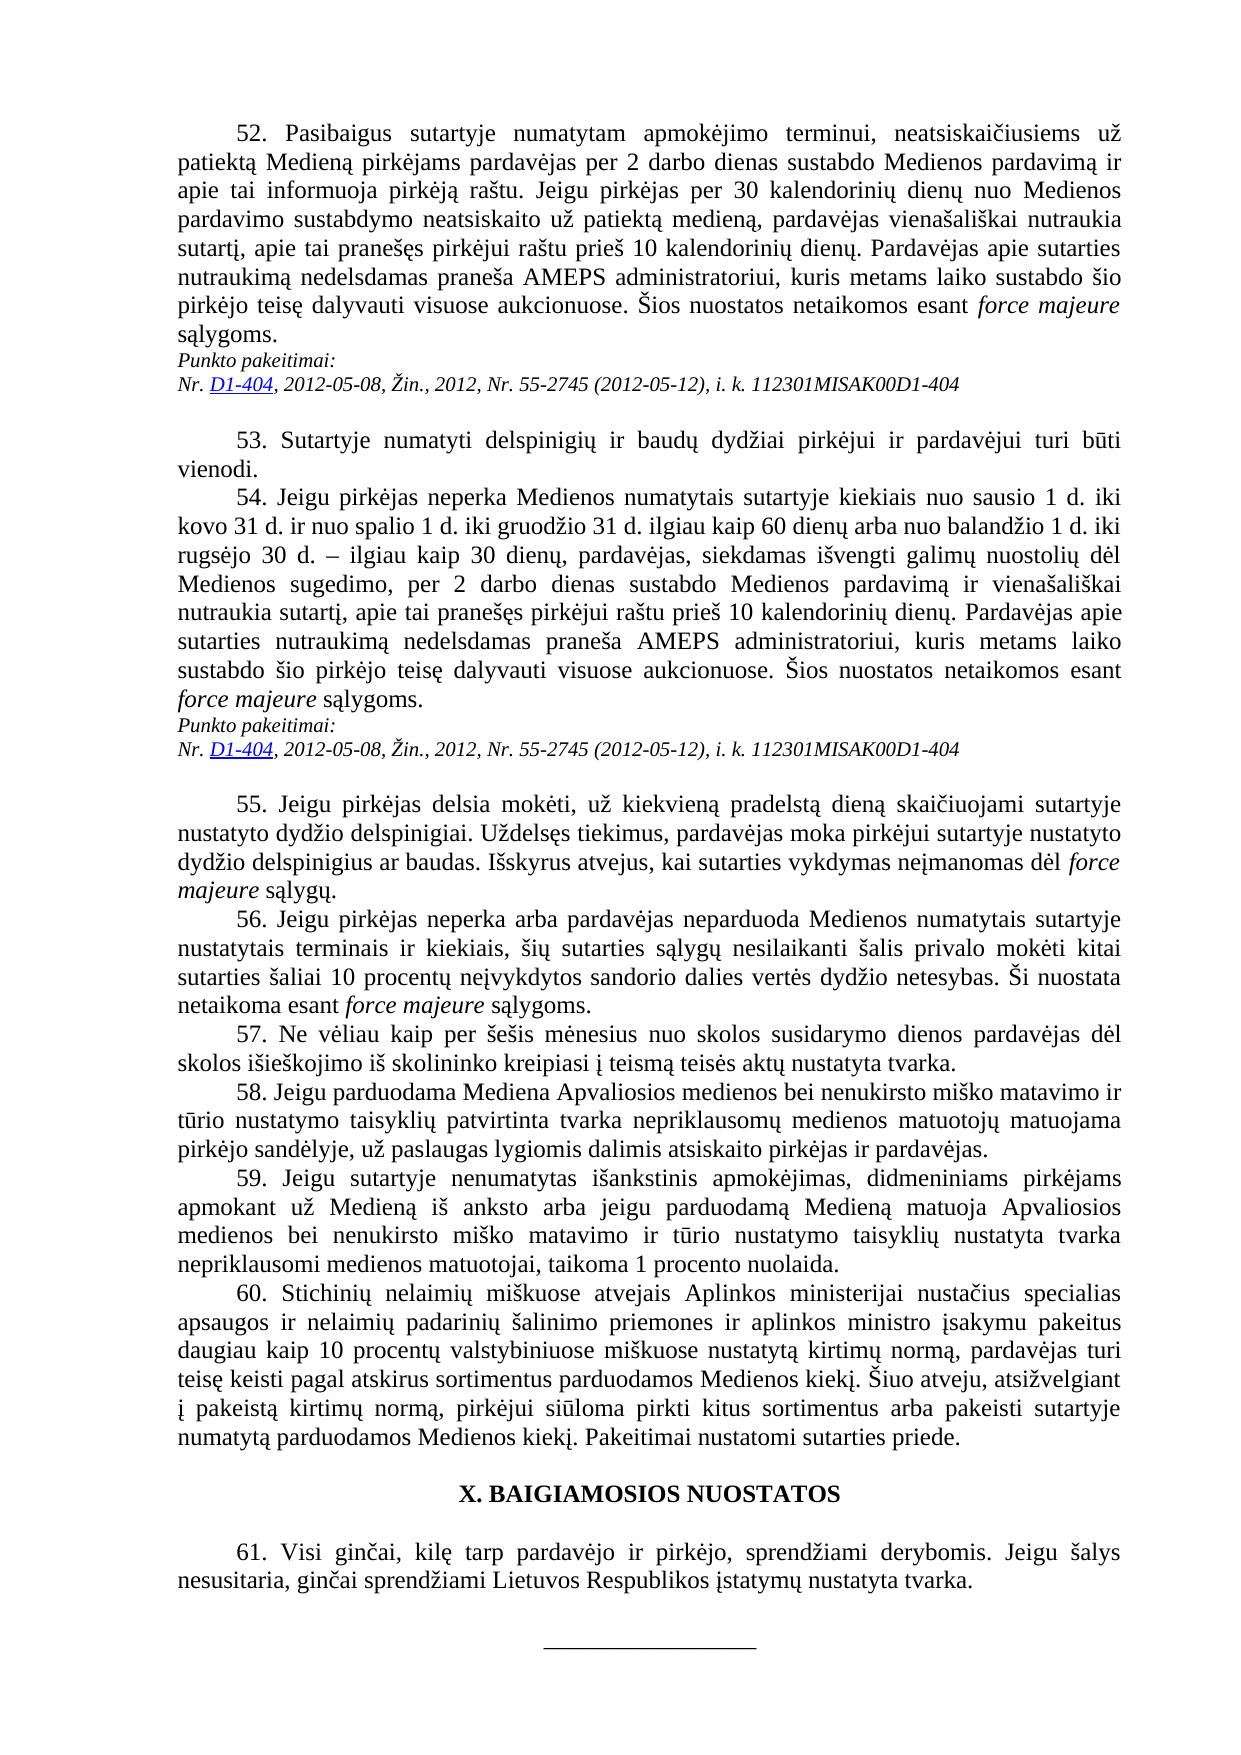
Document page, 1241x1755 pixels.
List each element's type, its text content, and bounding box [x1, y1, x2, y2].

text 58. Jeigu parduodama Mediena Apvaliosios medienos bei nenukirsto miško matavimo ir tūrio nustatymo taisyklių patvirtinta tvarka nepriklausomų medienos matuotojų matuojama pirkėjo sandėlyje, už paslaugas lygiomis dalimis atsiskaito pirkėjas ir pardavėjas. [177, 1077, 1122, 1163]
text 56. Jeigu pirkėjas neperka arba pardavėjas neparduoda Medienos numatytais sutartyje nustatytais terminais ir kiekiais, šių sutarties sąlygų nesilaikanti šalis privalo mokėti kitai sutarties šaliai 10 procentų neįvykdytos sandorio dalies vertės dydžio netesybas. Ši nuostata netaikoma esant force majeure sąlygoms. [177, 904, 1122, 1019]
text 54. Jeigu pirkėjas neperka Medienos numatytais sutartyje kiekiais nuo sausio 1 d. iki kovo 31 d. ir nuo spalio 1 d. iki gruodžio 31 d. ilgiau kaip 60 dienų arba nuo balandžio 1 d. iki rugsėjo 30 d. – ilgiau kaip 30 dienų, pardavėjas, siekdamas išvengti galimų nuostolių dėl Medienos sugedimo, per 2 darbo dienas sustabdo Medienos pardavimą ir vienašališkai nutraukia sutartį, apie tai pranešęs pirkėjui raštu prieš 10 kalendorinių dienų. Pardavėjas apie sutarties nutraukimą nedelsdamas praneša AMEPS administratoriui, kuris metams laiko sustabdo šio pirkėjo teisę dalyvauti visuose aukcionuose. Šios nuostatos netaikomos esant force majeure sąlygoms. [177, 482, 1122, 712]
text 52. Pasibaigus sutartyje numatytam apmokėjimo terminui, neatsiskaičiusiems už patiektą Medieną pirkėjams pardavėjas per 2 darbo dienas sustabdo Medienos pardavimą ir apie tai informuoja pirkėją raštu. Jeigu pirkėjas per 30 kalendorinių dienų nuo Medienos pardavimo sustabdymo neatsiskaito už patiektą medieną, pardavėjas vienašališkai nutraukia sutartį, apie tai pranešęs pirkėjui raštu prieš 10 kalendorinių dienų. Pardavėjas apie sutarties nutraukimą nedelsdamas praneša AMEPS administratoriui, kuris metams laiko sustabdo šio pirkėjo teisę dalyvauti visuose aukcionuose. Šios nuostatos netaikomos esant force majeure sąlygoms. [177, 118, 1122, 348]
text X. BAIGIAMOSIOS NUOSTATOS [177, 1479, 1122, 1508]
text 59. Jeigu sutartyje nenumatytas išankstinis apmokėjimas, didmeniniams pirkėjams apmokant už Medieną iš anksto arba jeigu parduodamą Medieną matuoja Apvaliosios medienos bei nenukirsto miško matavimo ir tūrio nustatymo taisyklių nustatyta tvarka nepriklausomi medienos matuotojai, taikoma 1 procento nuolaida. [177, 1163, 1122, 1278]
text 53. Sutartyje numatyti delspinigių ir baudų dydžiai pirkėjui ir pardavėjui turi būti vienodi. [177, 425, 1122, 482]
text 55. Jeigu pirkėjas delsia mokėti, už kiekvieną pradelstą dieną skaičiuojami sutartyje nustatyto dydžio delspinigiai. Uždelsęs tiekimus, pardavėjas moka pirkėjui sutartyje nustatyto dydžio delspinigius ar baudas. Išskyrus atvejus, kai sutarties vykdymas neįmanomas dėl force majeure sąlygų. [177, 789, 1122, 904]
text 60. Stichinių nelaimių miškuose atvejais Aplinkos ministerijai nustačius specialias apsaugos ir nelaimių padarinių šalinimo priemones ir aplinkos ministro įsakymu pakeitus daugiau kaip 10 procentų valstybiniuose miškuose nustatytą kirtimų normą, pardavėjas turi teisę keisti pagal atskirus sortimentus parduodamos Medienos kiekį. Šiuo atveju, atsižvelgiant į pakeistą kirtimų normą, pirkėjui siūloma pirkti kitus sortimentus arba pakeisti sutartyje numatytą parduodamos Medienos kiekį. Pakeitimai nustatomi sutarties priede. [177, 1278, 1122, 1451]
text Punkto pakeitimai: [177, 712, 1122, 737]
text Nr. D1-404, 2012-05-08, Žin., 2012, Nr. 55-2745 (2012-05-12), i. k. 112301MISAK00D1-404 [177, 737, 1122, 761]
text Punkto pakeitimai: [177, 348, 1122, 372]
text Nr. D1-404, 2012-05-08, Žin., 2012, Nr. 55-2745 (2012-05-12), i. k. 112301MISAK00D1-404 [177, 372, 1122, 396]
text 57. Ne vėliau kaip per šešis mėnesius nuo skolos susidarymo dienos pardavėjas dėl skolos išieškojimo iš skolininko kreipiasi į teismą teisės aktų nustatyta tvarka. [177, 1019, 1122, 1077]
text _________________ [177, 1623, 1122, 1652]
text 61. Visi ginčai, kilę tarp pardavėjo ir pirkėjo, sprendžiami derybomis. Jeigu šalys nesusitaria, ginčai sprendžiami Lietuvos Respublikos įstatymų nustatyta tvarka. [177, 1537, 1122, 1594]
